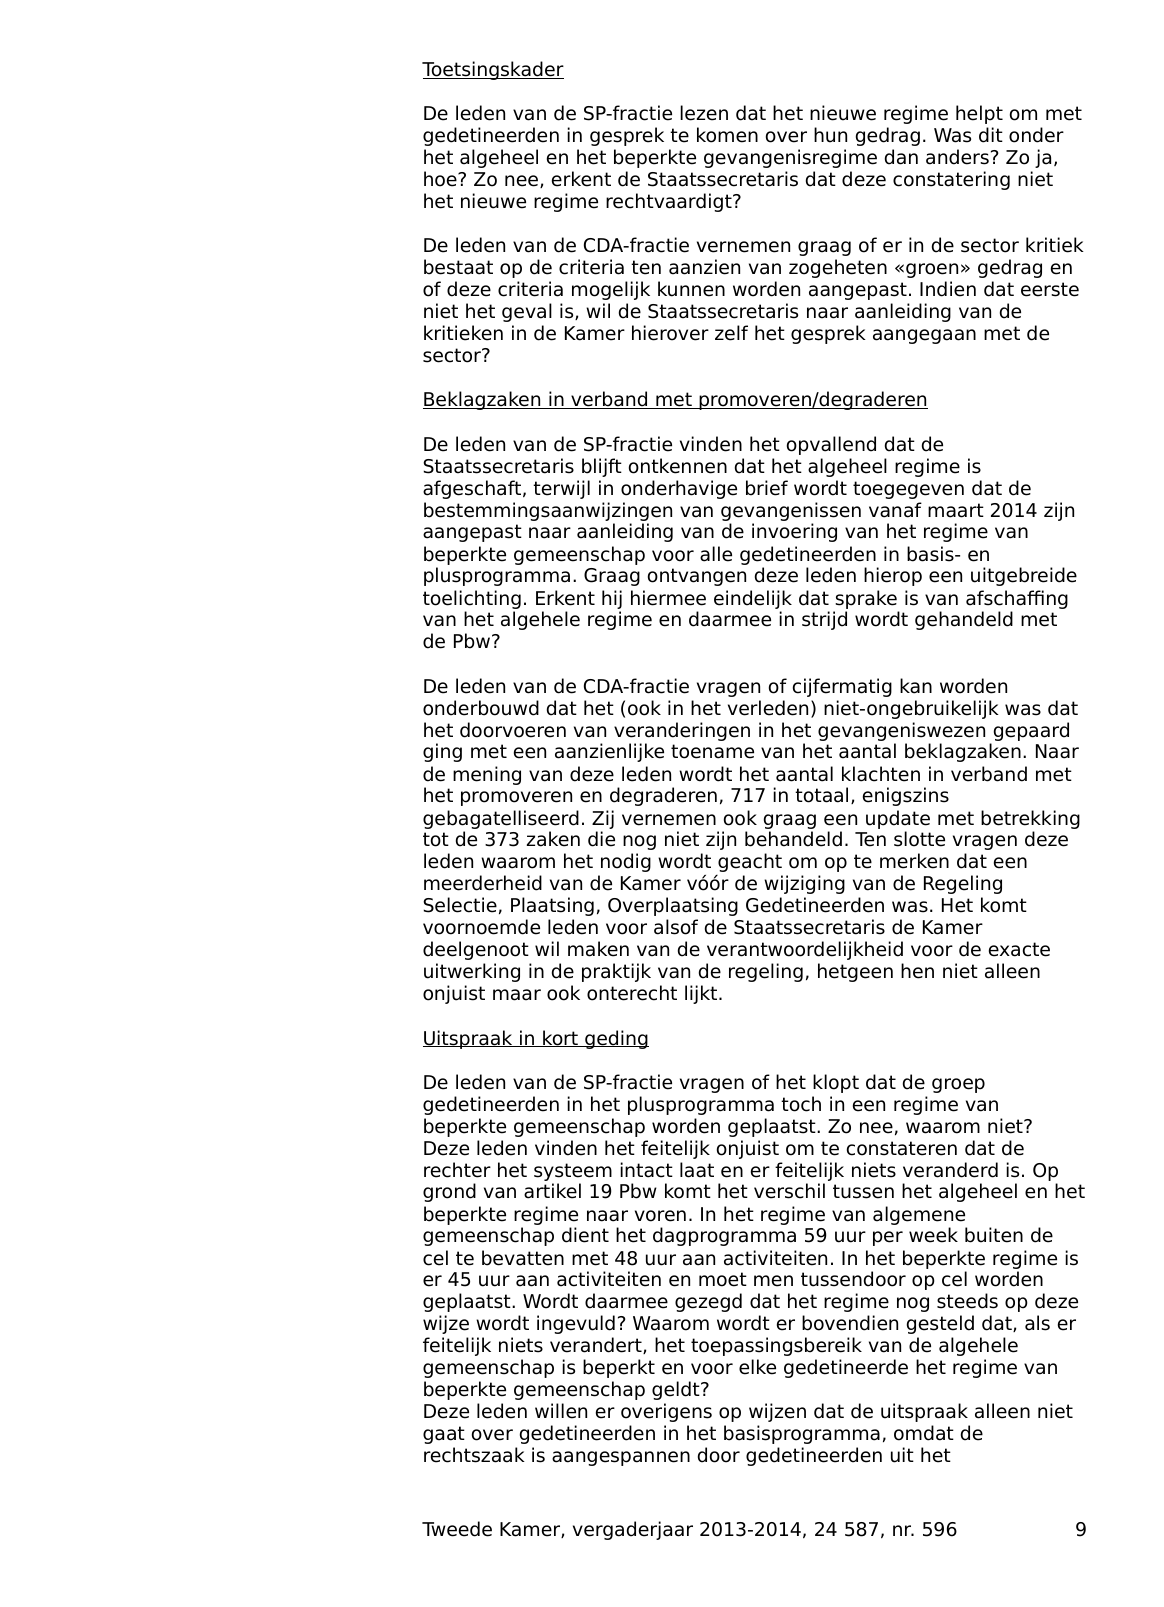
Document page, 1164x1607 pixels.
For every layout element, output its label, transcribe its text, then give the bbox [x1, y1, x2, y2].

text Deze leden willen er overigens op wijzen dat de uitspraak alleen niet gaat over gedetineerden in het basisprogramma, omdat de rechtszaak is aangespannen door gedetineerden uit het [422, 1401, 1087, 1467]
subtitle Uitspraak in kort geding [422, 1027, 1087, 1049]
text De leden van de CDA-fractie vragen of cijfermatig kan worden onderbouwd dat het (ook in het verleden) niet-ongebruikelijk was dat het doorvoeren van veranderingen in het gevangeniswezen gepaard ging met een aanzienlijke toename van het aantal beklagzaken. Naar de mening van deze leden wordt het aantal klachten in verband met het promoveren en degraderen, 717 in totaal, enigszins gebagatelliseerd. Zij vernemen ook graag een update met betrekking tot de 373 zaken die nog niet zijn behandeld. Ten slotte vragen deze leden waarom het nodig wordt geacht om op te merken dat een meerderheid van de Kamer vóór de wijziging van de Regeling Selectie, Plaatsing, Overplaatsing Gedetineerden was. Het komt voornoemde leden voor alsof de Staatssecretaris de Kamer deelgenoot wil maken van de verantwoordelijkheid voor de exacte uitwerking in de praktijk van de regeling, hetgeen hen niet alleen onjuist maar ook onterecht lijkt. [422, 676, 1087, 1005]
subtitle Beklagzaken in verband met promoveren/degraderen [422, 389, 1087, 411]
text De leden van de SP-fractie lezen dat het nieuwe regime helpt om met gedetineerden in gesprek te komen over hun gedrag. Was dit onder het algeheel en het beperkte gevangenisregime dan anders? Zo ja, hoe? Zo nee, erkent de Staatssecretaris dat deze constatering niet het nieuwe regime rechtvaardigt? [422, 103, 1087, 213]
text De leden van de CDA-fractie vernemen graag of er in de sector kritiek bestaat op de criteria ten aanzien van zogeheten «groen» gedrag en of deze criteria mogelijk kunnen worden aangepast. Indien dat eerste niet het geval is, wil de Staatssecretaris naar aanleiding van de kritieken in de Kamer hierover zelf het gesprek aangegaan met de sector? [422, 235, 1087, 367]
subtitle Toetsingskader [422, 59, 1087, 81]
text De leden van de SP-fractie vragen of het klopt dat de groep gedetineerden in het plusprogramma toch in een regime van beperkte gemeenschap worden geplaatst. Zo nee, waarom niet? Deze leden vinden het feitelijk onjuist om te constateren dat de rechter het systeem intact laat en er feitelijk niets veranderd is. Op grond van artikel 19 Pbw komt het verschil tussen het algeheel en het beperkte regime naar voren. In het regime van algemene gemeenschap dient het dagprogramma 59 uur per week buiten de cel te bevatten met 48 uur aan activiteiten. In het beperkte regime is er 45 uur aan activiteiten en moet men tussendoor op cel worden geplaatst. Wordt daarmee gezegd dat het regime nog steeds op deze wijze wordt ingevuld? Waarom wordt er bovendien gesteld dat, als er feitelijk niets verandert, het toepassingsbereik van de algehele gemeenschap is beperkt en voor elke gedetineerde het regime van beperkte gemeenschap geldt? [422, 1072, 1087, 1401]
text De leden van de SP-fractie vinden het opvallend dat de Staatssecretaris blijft ontkennen dat het algeheel regime is afgeschaft, terwijl in onderhavige brief wordt toegegeven dat de bestemmingsaanwijzingen van gevangenissen vanaf maart 2014 zijn aangepast naar aanleiding van de invoering van het regime van beperkte gemeenschap voor alle gedetineerden in basis- en plusprogramma. Graag ontvangen deze leden hierop een uitgebreide toelichting. Erkent hij hiermee eindelijk dat sprake is van afschaffing van het algehele regime en daarmee in strijd wordt gehandeld met de Pbw? [422, 433, 1087, 653]
